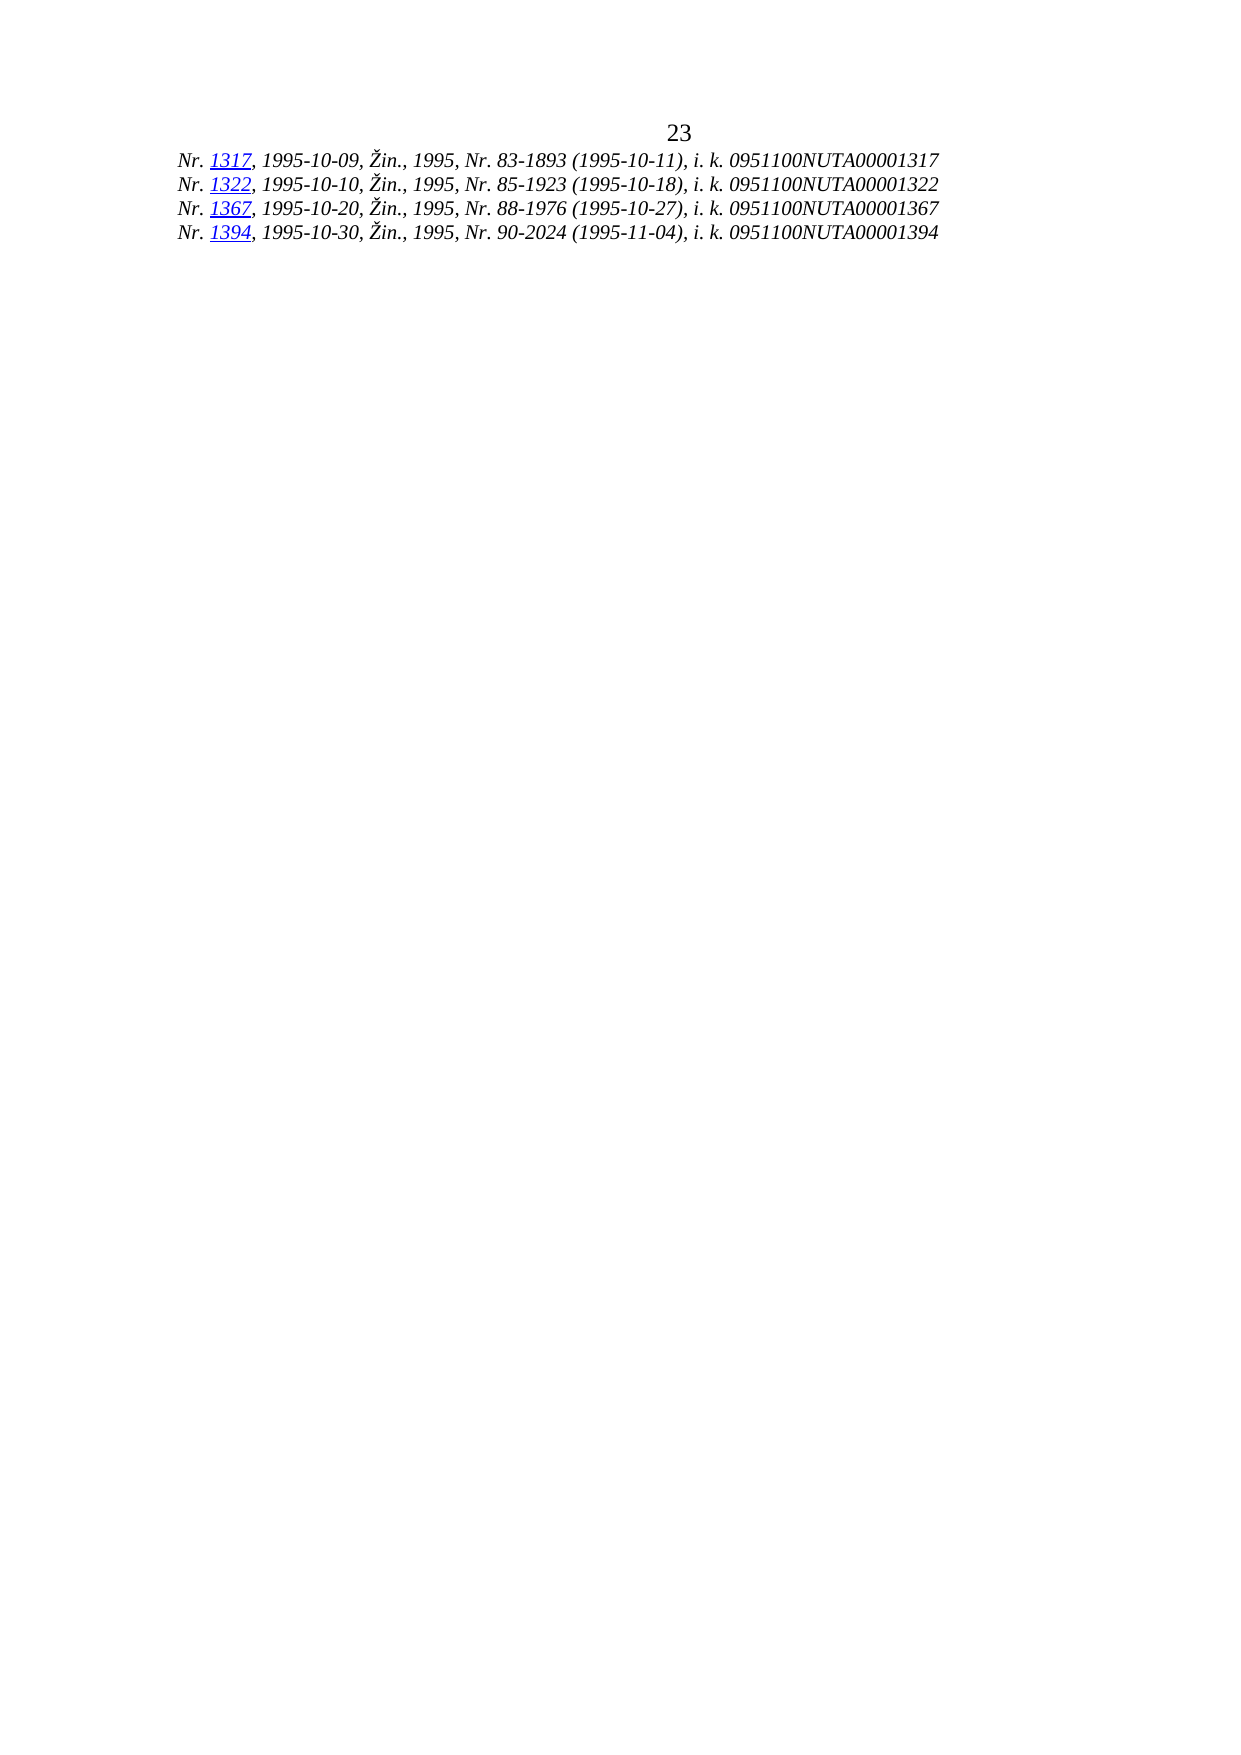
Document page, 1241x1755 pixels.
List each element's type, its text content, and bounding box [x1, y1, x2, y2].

text Nr. 1367, 1995-10-20, Žin., 1995, Nr. 88-1976 (1995-10-27), i. k. 0951100NUTA00001367 [177, 196, 1181, 220]
text Nr. 1322, 1995-10-10, Žin., 1995, Nr. 85-1923 (1995-10-18), i. k. 0951100NUTA00001322 [177, 172, 1181, 196]
text Nr. 1317, 1995-10-09, Žin., 1995, Nr. 83-1893 (1995-10-11), i. k. 0951100NUTA00001317 [177, 148, 1181, 172]
text Nr. 1394, 1995-10-30, Žin., 1995, Nr. 90-2024 (1995-11-04), i. k. 0951100NUTA00001394 [177, 220, 1181, 244]
